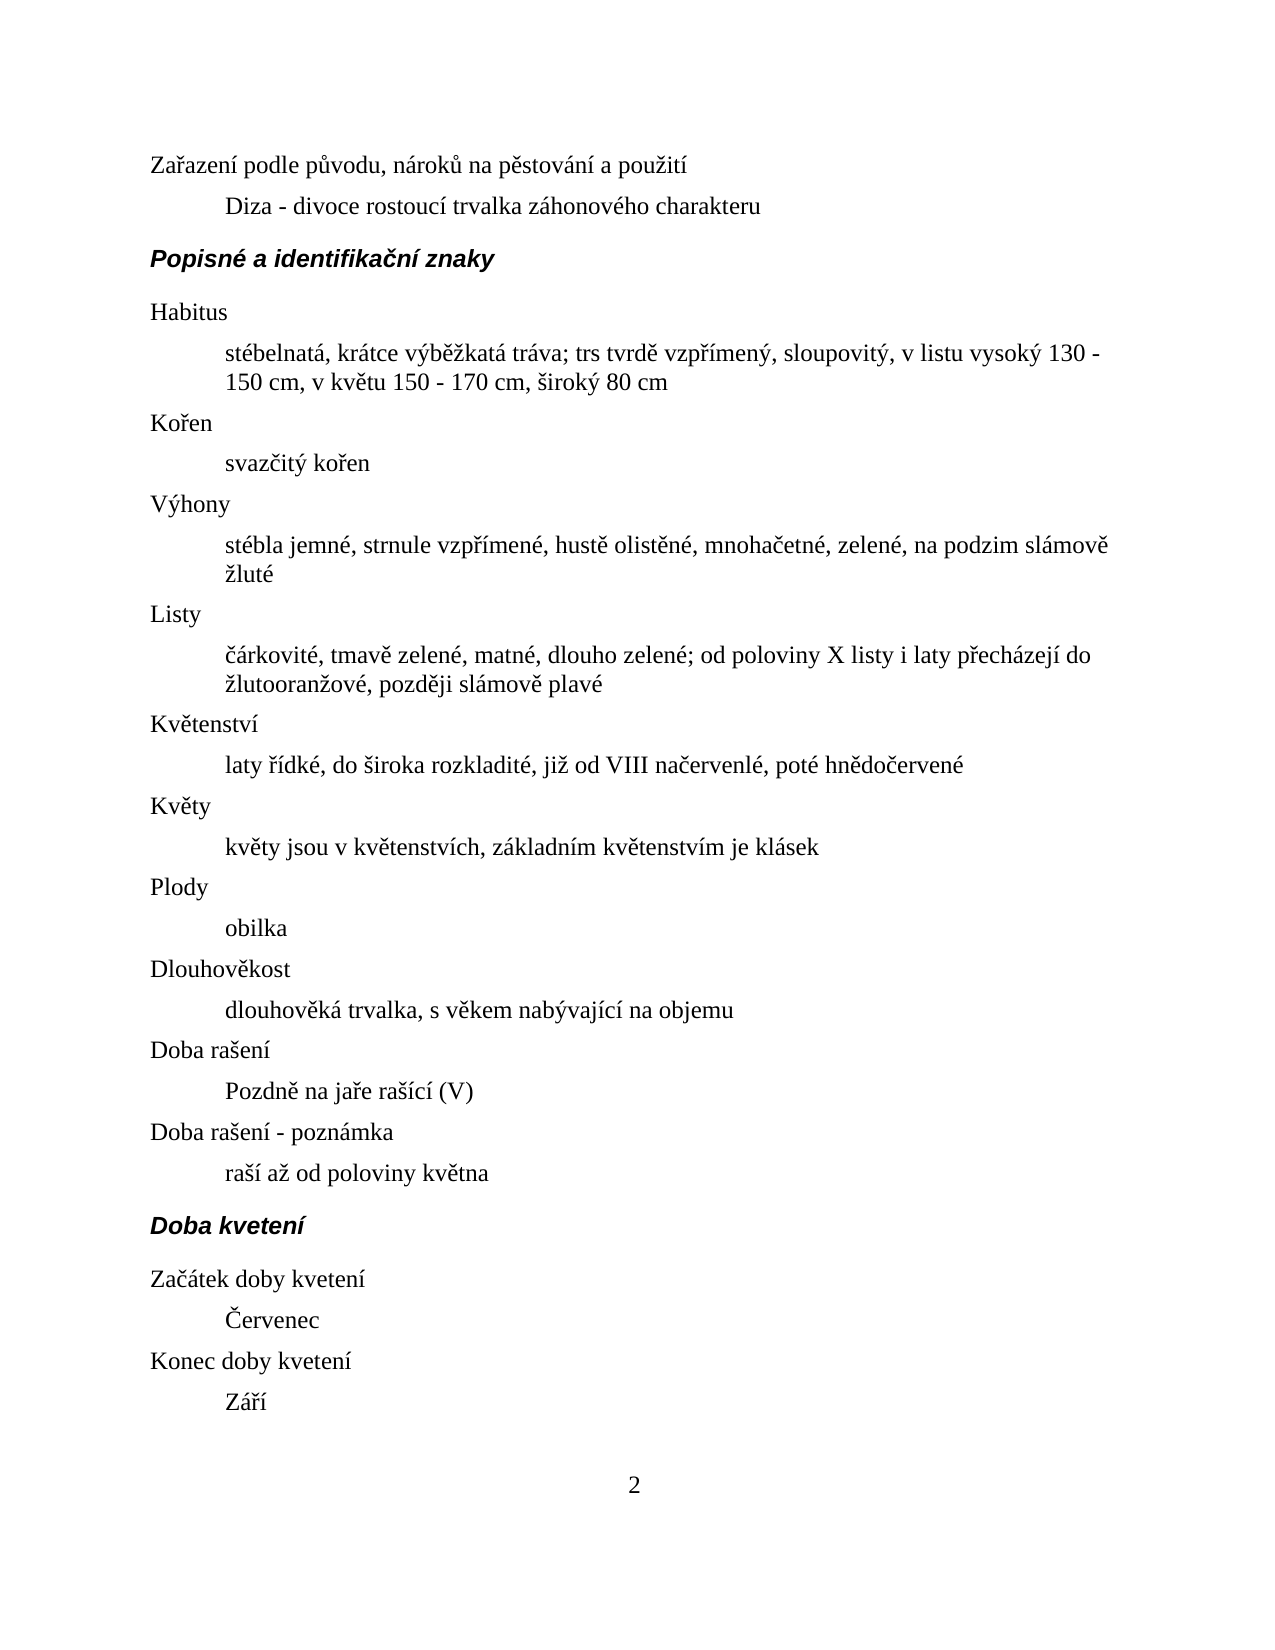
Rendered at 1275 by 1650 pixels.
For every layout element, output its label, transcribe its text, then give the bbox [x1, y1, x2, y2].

text Listy [150, 599, 1125, 628]
text Doba rašení [150, 1035, 1125, 1064]
text Výhony [150, 489, 1125, 518]
text obilka [225, 913, 1125, 942]
text Září [225, 1387, 1125, 1415]
text Začátek doby kvetení [150, 1264, 1125, 1293]
text stébelnatá, krátce výběžkatá tráva; trs tvrdě vzpřímený, sloupovitý, v listu vysoký 130 - 150 cm, v květu 150 - 170 cm, široký 80 cm [225, 338, 1125, 396]
text Kořen [150, 408, 1125, 436]
text svazčitý kořen [225, 448, 1125, 477]
text Pozdně na jaře rašící (V) [225, 1076, 1125, 1105]
text Habitus [150, 297, 1125, 326]
text stébla jemné, strnule vzpřímené, hustě olistěné, mnohačetné, zelené, na podzim slámově žluté [225, 530, 1125, 587]
text Květenství [150, 709, 1125, 738]
text květy jsou v květenstvích, základním květenstvím je klásek [225, 832, 1125, 861]
text Plody [150, 872, 1125, 901]
text raší až od poloviny května [225, 1158, 1125, 1186]
text dlouhověká trvalka, s věkem nabývající na objemu [225, 995, 1125, 1023]
subtitle Popisné a identifikační znaky [150, 244, 1125, 273]
text laty řídké, do široka rozkladité, již od VIII načervenlé, poté hnědočervené [225, 750, 1125, 779]
text Konec doby kvetení [150, 1346, 1125, 1374]
text Diza - divoce rostoucí trvalka záhonového charakteru [225, 191, 1125, 219]
text čárkovité, tmavě zelené, matné, dlouho zelené; od poloviny X listy i laty přecházejí do žlutooranžové, později slámově plavé [225, 640, 1125, 698]
text Dlouhověkost [150, 954, 1125, 983]
text Zařazení podle původu, nároků na pěstování a použití [150, 150, 1125, 179]
subtitle Doba kvetení [150, 1211, 1125, 1240]
text Květy [150, 791, 1125, 820]
text Červenec [225, 1305, 1125, 1334]
text Doba rašení - poznámka [150, 1117, 1125, 1146]
